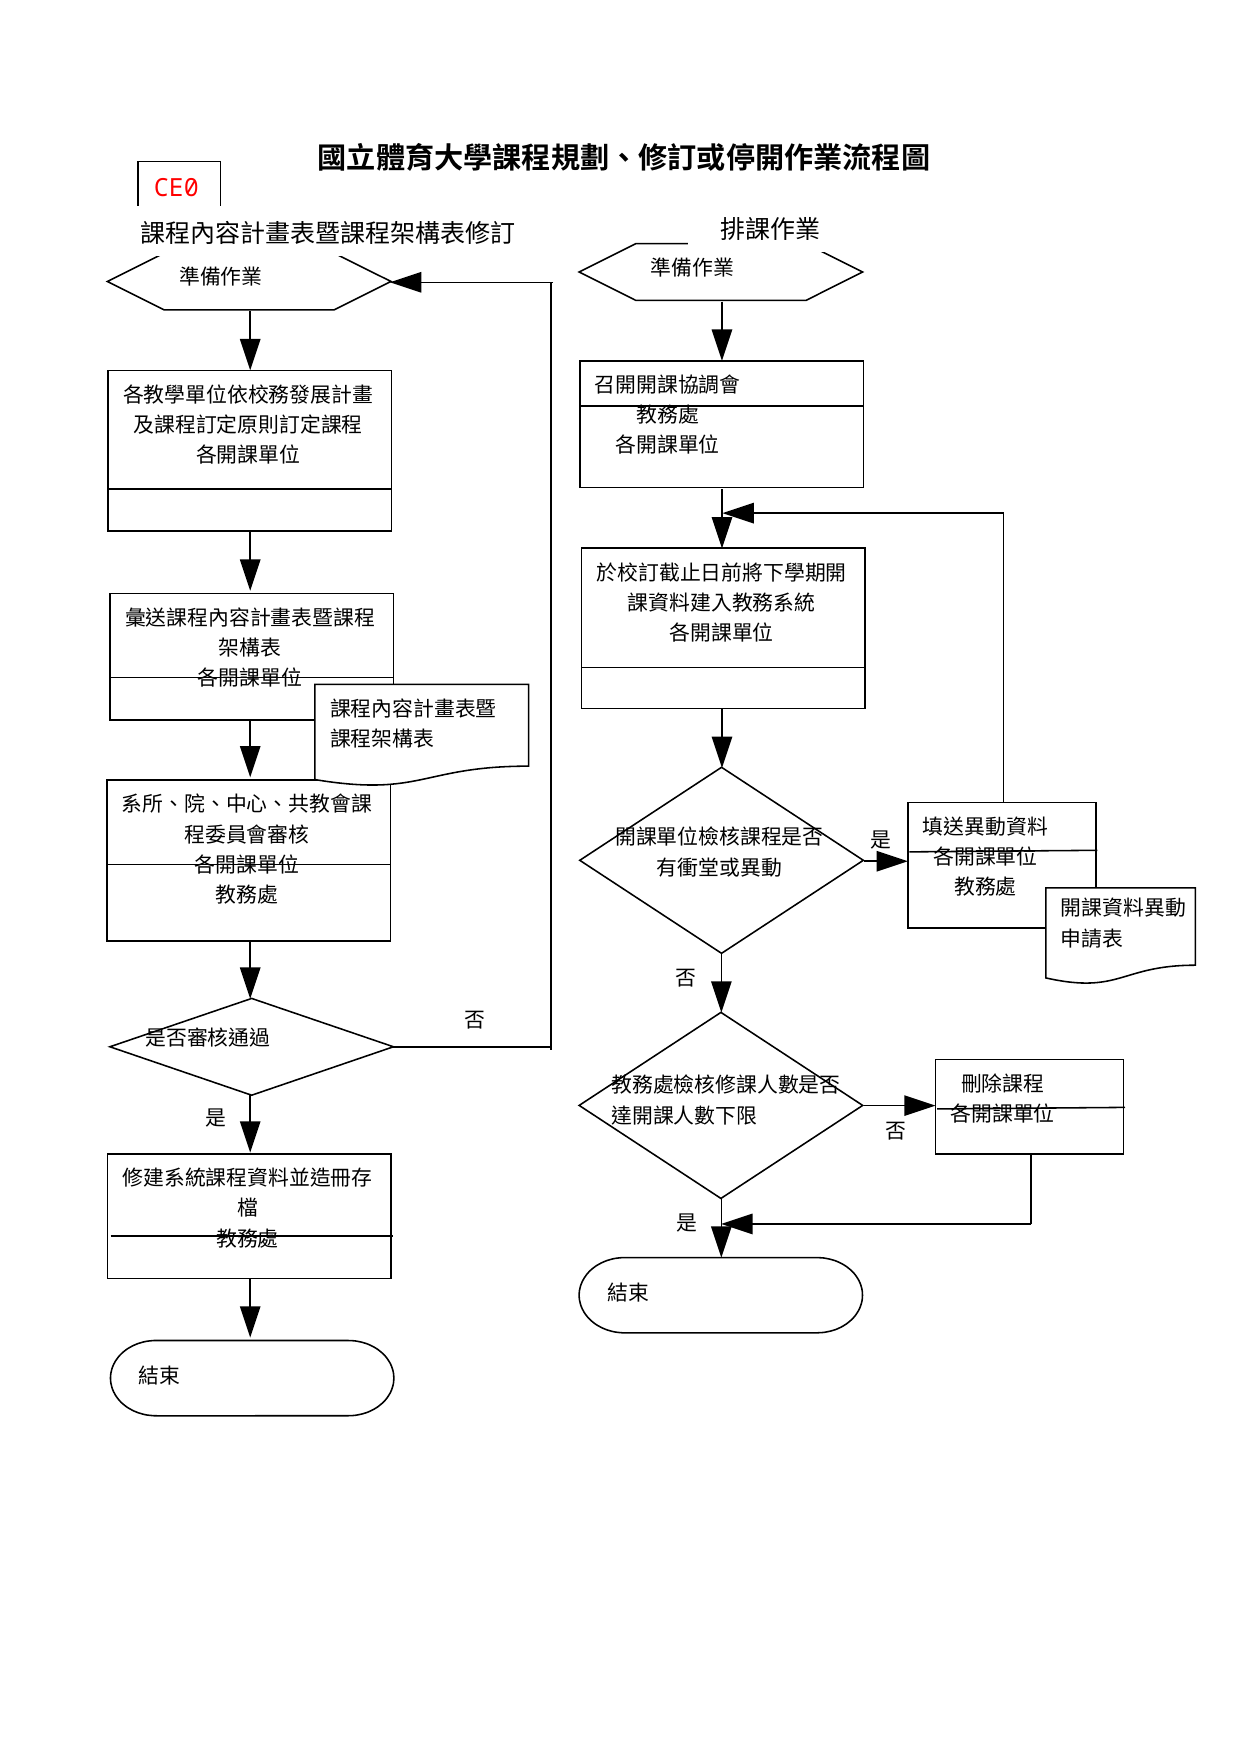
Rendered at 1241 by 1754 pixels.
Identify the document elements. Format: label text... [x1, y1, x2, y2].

text CE04 [154, 170, 205, 206]
text 排課作業 [703, 209, 837, 244]
text 國立體育大學課程規劃、修訂或停開作業流程圖 [317, 134, 1002, 177]
text 課程內容計畫表暨課程架構表修訂 [140, 214, 525, 249]
